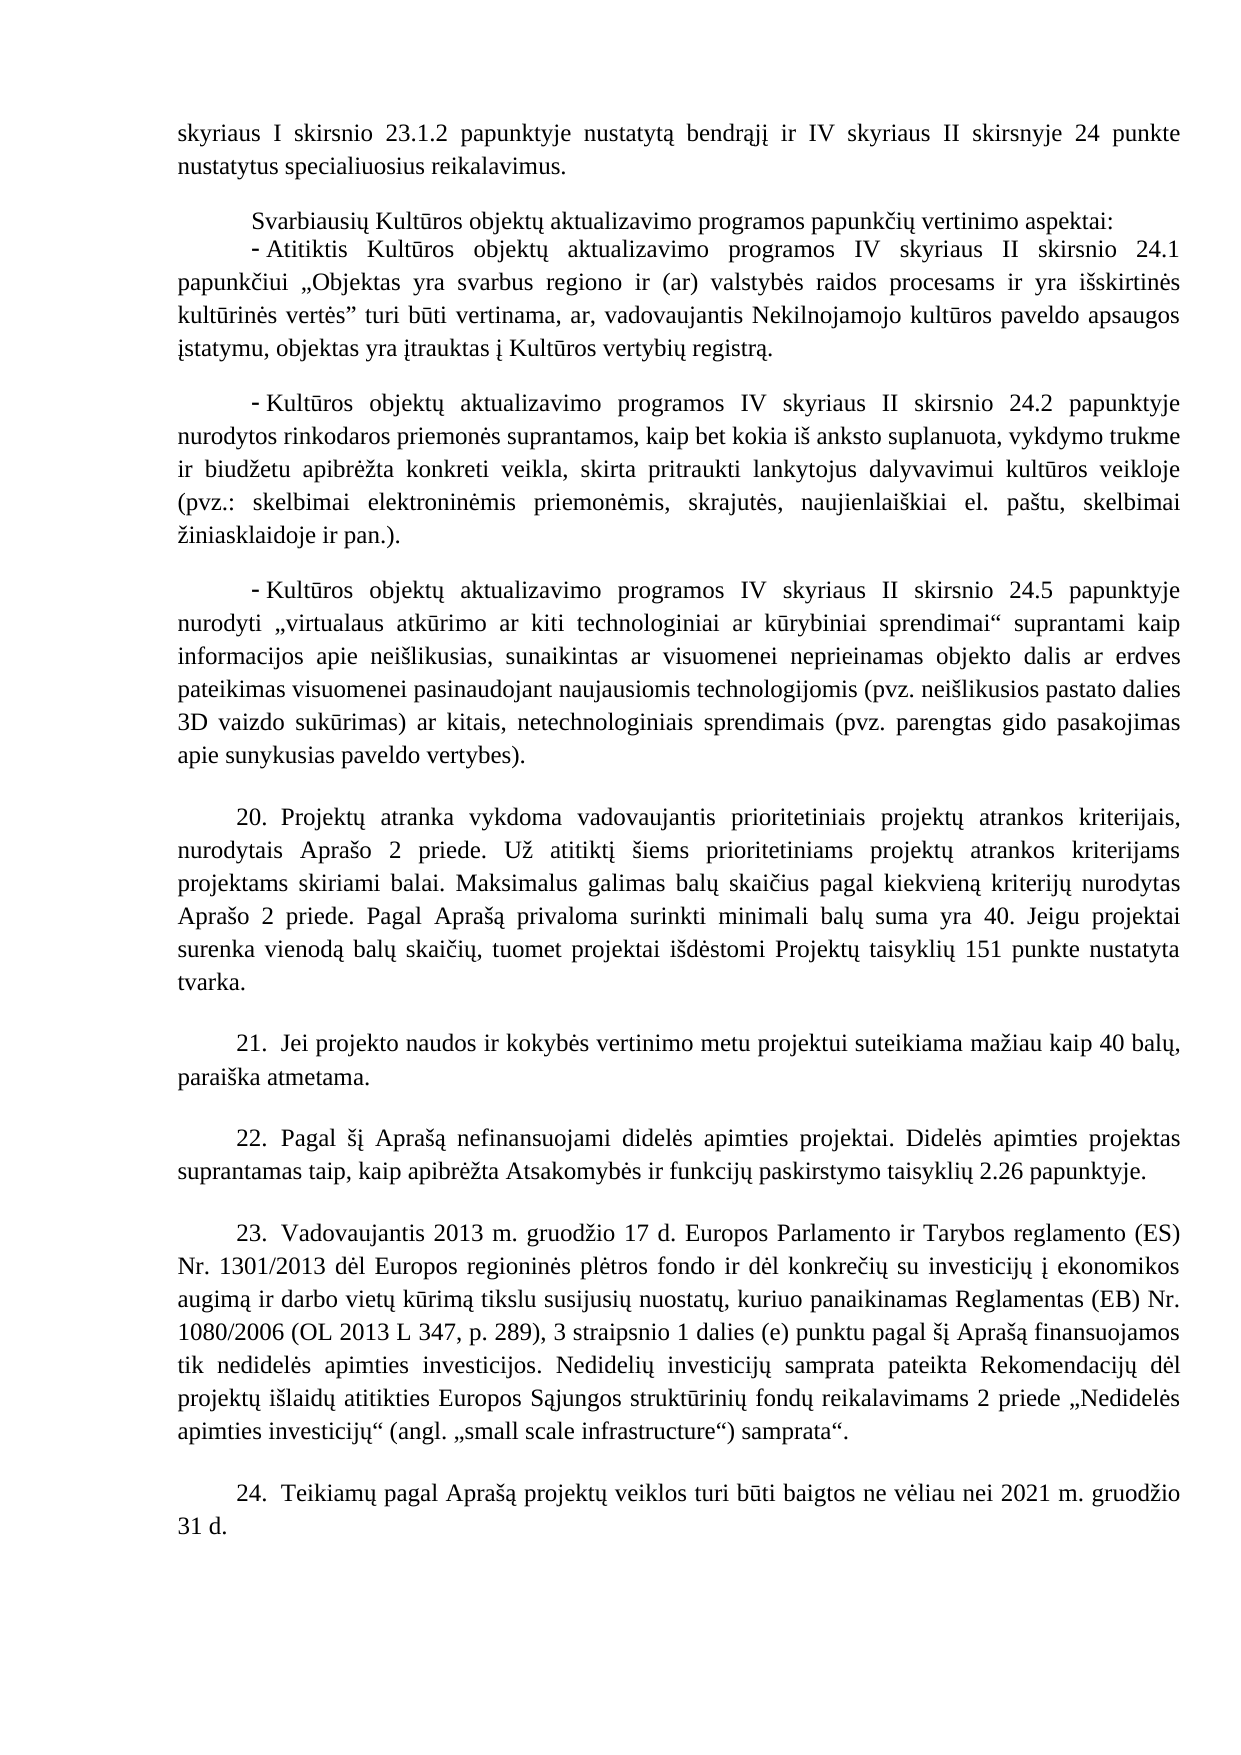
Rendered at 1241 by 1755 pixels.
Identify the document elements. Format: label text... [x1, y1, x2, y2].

text 22. Pagal šį Aprašą nefinansuojami didelės apimties projektai. Didelės apimties projektas suprantamas taip, kaip apibrėžta Atsakomybės ir funkcijų paskirstymo taisyklių 2.26 papunktyje. [177, 1123, 1181, 1185]
text 24. Teikiamų pagal Aprašą projektų veiklos turi būti baigtos ne vėliau nei 2021 m. gruodžio 31 d. [177, 1478, 1181, 1540]
text 20. Projektų atranka vykdoma vadovaujantis prioritetiniais projektų atrankos kriterijais, nurodytais Aprašo 2 priede. Už atitiktį šiems prioritetiniams projektų atrankos kriterijams projektams skiriami balai. Maksimalus galimas balų skaičius pagal kiekvieną kriterijų nurodytas Aprašo 2 priede. Pagal Aprašą privaloma surinkti minimali balų suma yra 40. Jeigu projektai surenka vienodą balų skaičių, tuomet projektai išdėstomi Projektų taisyklių 151 punkte nustatyta tvarka. [177, 802, 1181, 996]
text 21. Jei projekto naudos ir kokybės vertinimo metu projektui suteikiama mažiau kaip 40 balų, paraiška atmetama. [177, 1028, 1181, 1090]
text skyriaus I skirsnio 23.1.2 papunktyje nustatytą bendrąjį ir IV skyriaus II skirsnyje 24 punkte nustatytus specialiuosius reikalavimus. [177, 118, 1181, 180]
text  Kultūros objektų aktualizavimo programos IV skyriaus II skirsnio 24.2 papunktyje nurodytos rinkodaros priemonės suprantamos, kaip bet kokia iš anksto suplanuota, vykdymo trukme ir biudžetu apibrėžta konkreti veikla, skirta pritraukti lankytojus dalyvavimui kultūros veikloje (pvz.: skelbimai elektroninėmis priemonėmis, skrajutės, naujienlaiškiai el. paštu, skelbimai žiniasklaidoje ir pan.). [177, 388, 1181, 549]
text  Kultūros objektų aktualizavimo programos IV skyriaus II skirsnio 24.5 papunktyje nurodyti „virtualaus atkūrimo ar kiti technologiniai ar kūrybiniai sprendimai“ suprantami kaip informacijos apie neišlikusias, sunaikintas ar visuomenei neprieinamas objekto dalis ar erdves pateikimas visuomenei pasinaudojant naujausiomis technologijomis (pvz. neišlikusios pastato dalies 3D vaizdo sukūrimas) ar kitais, netechnologiniais sprendimais (pvz. parengtas gido pasakojimas apie sunykusias paveldo vertybes). [177, 575, 1181, 769]
text Svarbiausių Kultūros objektų aktualizavimo programos papunkčių vertinimo aspektai: [177, 206, 1181, 234]
text 23. Vadovaujantis 2013 m. gruodžio 17 d. Europos Parlamento ir Tarybos reglamento (ES) Nr. 1301/2013 dėl Europos regioninės plėtros fondo ir dėl konkrečių su investicijų į ekonomikos augimą ir darbo vietų kūrimą tikslu susijusių nuostatų, kuriuo panaikinamas Reglamentas (EB) Nr. 1080/2006 (OL 2013 L 347, p. 289), 3 straipsnio 1 dalies (e) punktu pagal šį Aprašą finansuojamos tik nedidelės apimties investicijos. Nedidelių investicijų samprata pateikta Rekomendacijų dėl projektų išlaidų atitikties Europos Sąjungos struktūrinių fondų reikalavimams 2 priede „Nedidelės apimties investicijų“ (angl. „small scale infrastructure“) samprata“. [177, 1218, 1181, 1445]
text  Atitiktis Kultūros objektų aktualizavimo programos IV skyriaus II skirsnio 24.1 papunkčiui „Objektas yra svarbus regiono ir (ar) valstybės raidos procesams ir yra išskirtinės kultūrinės vertės” turi būti vertinama, ar, vadovaujantis Nekilnojamojo kultūros paveldo apsaugos įstatymu, objektas yra įtrauktas į Kultūros vertybių registrą. [177, 234, 1181, 362]
